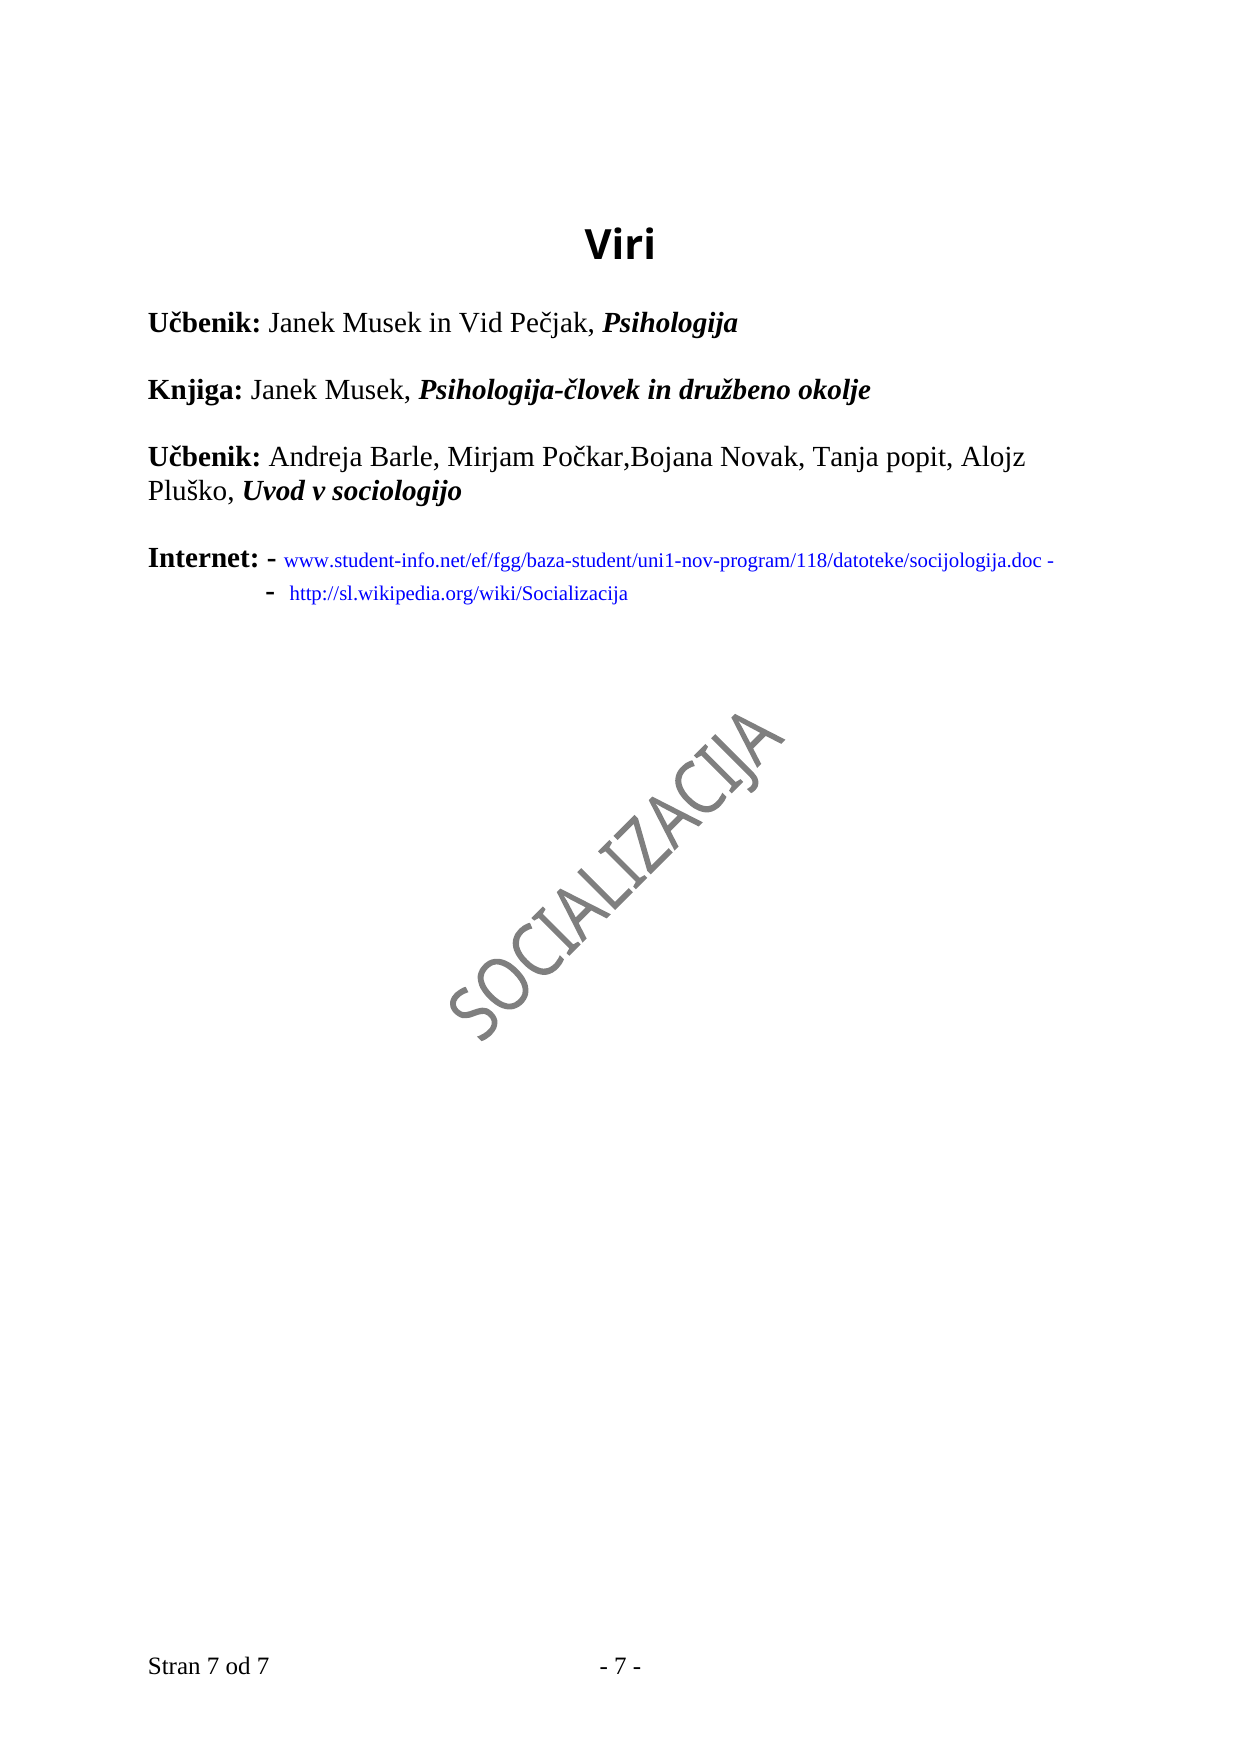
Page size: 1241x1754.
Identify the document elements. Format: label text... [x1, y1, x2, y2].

text - http://sl.wikipedia.org/wiki/Socializacija [148, 573, 1093, 607]
text Internet: - www.student-info.net/ef/fgg/baza-student/uni1-nov-program/118/datoteke/socijologija.doc - [148, 540, 1093, 573]
text Učbenik: Andreja Barle, Mirjam Počkar,Bojana Novak, Tanja popit, Alojz Pluško, Uvod v sociologijo [148, 439, 1093, 506]
text Knjiga: Janek Musek, Psihologija-človek in družbeno okolje [148, 372, 1093, 406]
text Viri [148, 215, 1093, 271]
text Učbenik: Janek Musek in Vid Pečjak, Psihologija [148, 305, 1093, 338]
